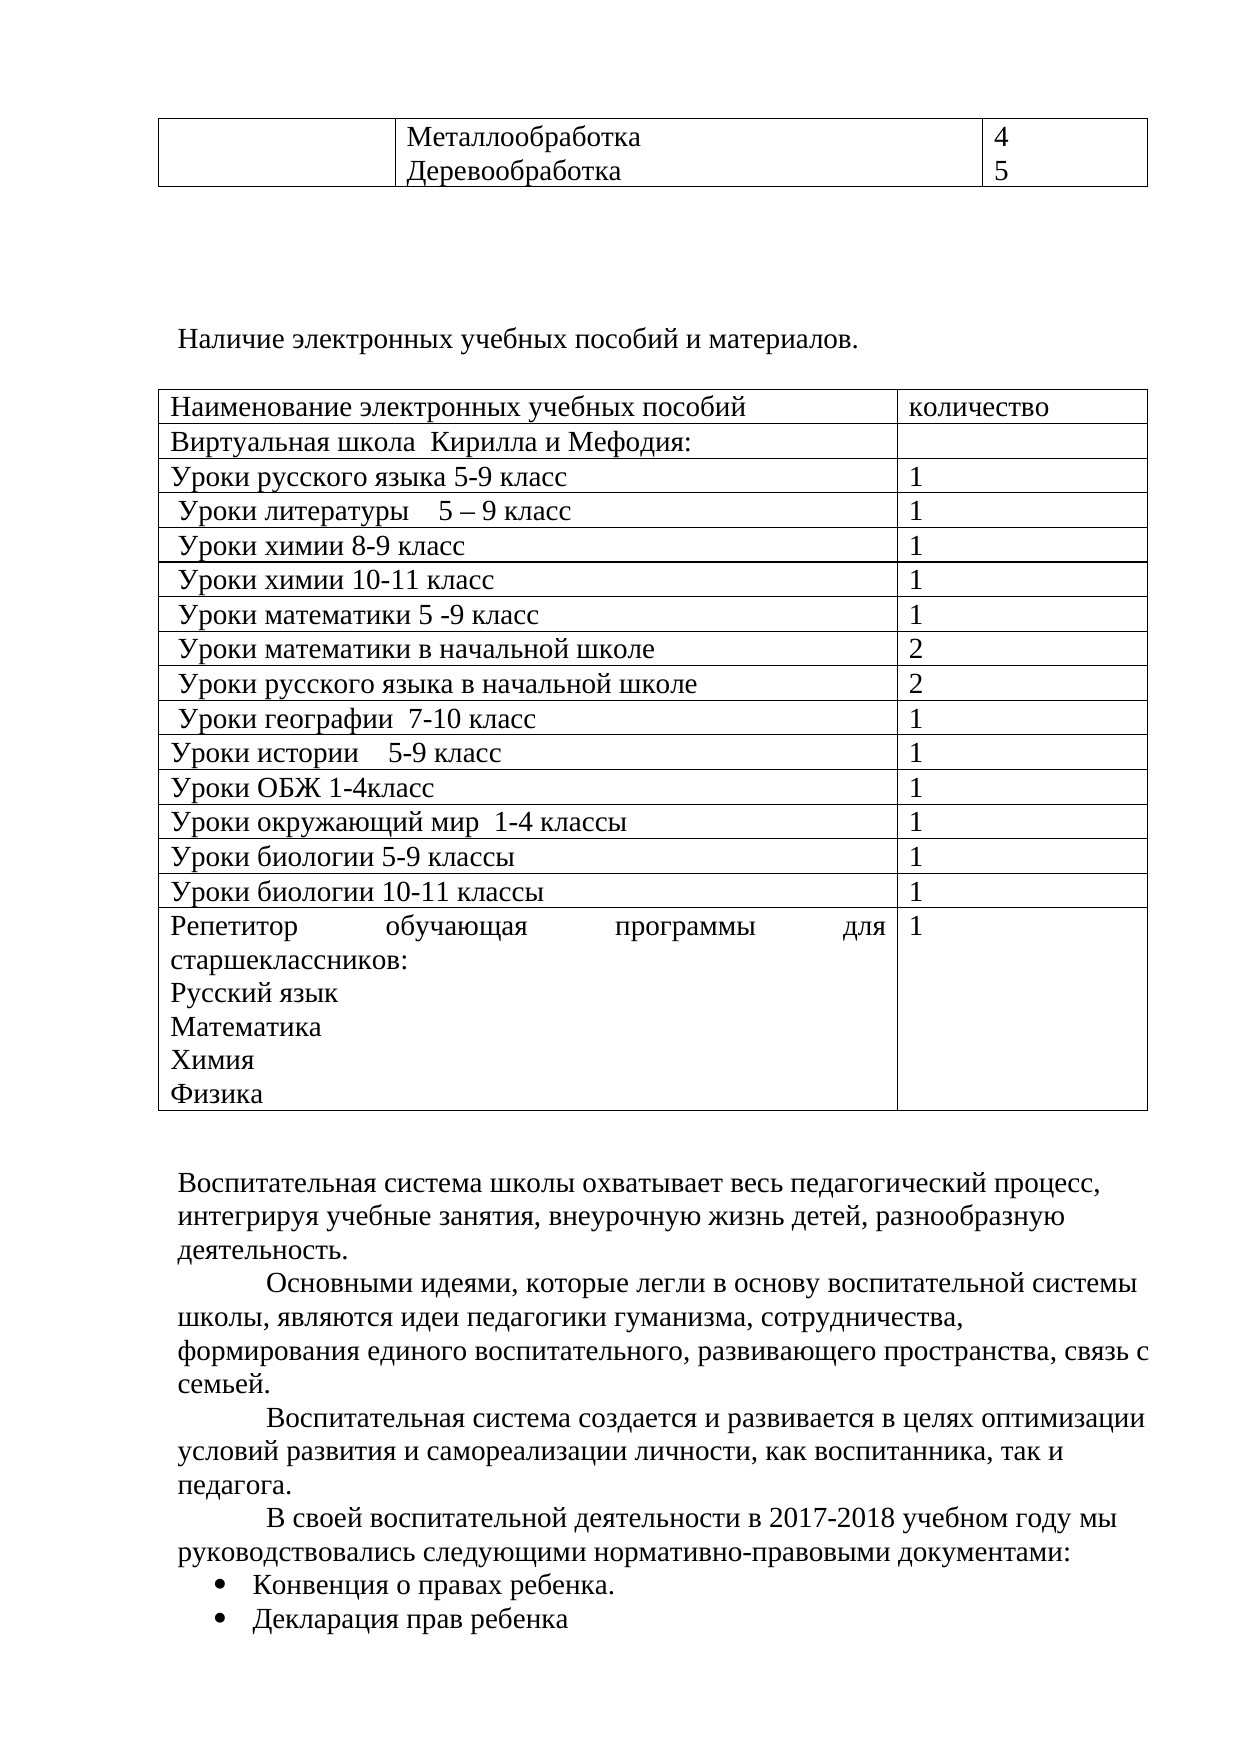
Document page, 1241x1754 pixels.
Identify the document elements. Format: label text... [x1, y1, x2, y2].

table_cell 1 [898, 597, 1147, 631]
table_cell Уроки литературы 5 – 9 класс [159, 493, 897, 527]
table_cell 1 [898, 735, 1147, 769]
table_cell 1 [898, 805, 1147, 838]
table_cell Репетитор обучающая программы для старшеклассников: Русский язык Математика Химия Физика [159, 908, 897, 1109]
text Воспитательная система школы охватывает весь педагогический процесс, интегрируя учебные занятия, внеурочную жизнь детей, разнообразную деятельность. [177, 1165, 1152, 1266]
text В своей воспитательной деятельности в 2017-2018 учебном году мы руководствовались следующими нормативно-правовыми документами: [177, 1500, 1152, 1567]
table_cell 1 [898, 770, 1147, 803]
table_cell Уроки окружающий мир 1-4 классы [159, 805, 897, 838]
table_cell Уроки географии 7-10 класс [159, 701, 897, 734]
table_cell Виртуальная школа Кирилла и Мефодия: [159, 424, 897, 458]
text Наличие электронных учебных пособий и материалов. [177, 321, 1152, 355]
table_cell 1 [898, 493, 1147, 527]
table_cell Уроки математики в начальной школе [159, 632, 897, 665]
table_cell Уроки ОБЖ 1-4класс [159, 770, 897, 803]
table_cell Металлообработка Деревообработка [396, 119, 982, 186]
table_cell 1 [898, 701, 1147, 734]
list Декларация прав ребенка [215, 1601, 1152, 1635]
table_cell [159, 119, 395, 186]
table_header Наименование электронных учебных пособий [159, 390, 897, 423]
table_cell Уроки русского языка в начальной школе [159, 666, 897, 700]
table_cell 1 [898, 839, 1147, 873]
table_header количество [898, 390, 1147, 423]
table_cell 1 [898, 874, 1147, 907]
table_cell Уроки химии 10-11 класс [159, 563, 897, 596]
table_cell 1 [898, 908, 1147, 1109]
table_cell Уроки русского языка 5-9 класс [159, 459, 897, 492]
table_cell Уроки математики 5 -9 класс [159, 597, 897, 631]
table_cell 1 [898, 563, 1147, 596]
table_cell Уроки биологии 10-11 классы [159, 874, 897, 907]
table_cell 4 5 [983, 119, 1147, 186]
table_cell Уроки истории 5-9 класс [159, 735, 897, 769]
table_cell 2 [898, 666, 1147, 700]
table_cell 1 [898, 459, 1147, 492]
table_cell Уроки химии 8-9 класс [159, 528, 897, 561]
table_cell [898, 424, 1147, 458]
table_cell Уроки биологии 5-9 классы [159, 839, 897, 873]
text Основными идеями, которые легли в основу воспитательной системы школы, являются идеи педагогики гуманизма, сотрудничества, формирования единого воспитательного, развивающего пространства, связь с семьей. [177, 1266, 1152, 1400]
table_cell 2 [898, 632, 1147, 665]
list Конвенция о правах ребенка. [215, 1567, 1152, 1601]
table_cell 1 [898, 528, 1147, 561]
text Воспитательная система создается и развивается в целях оптимизации условий развития и самореализации личности, как воспитанника, так и педагога. [177, 1400, 1152, 1500]
